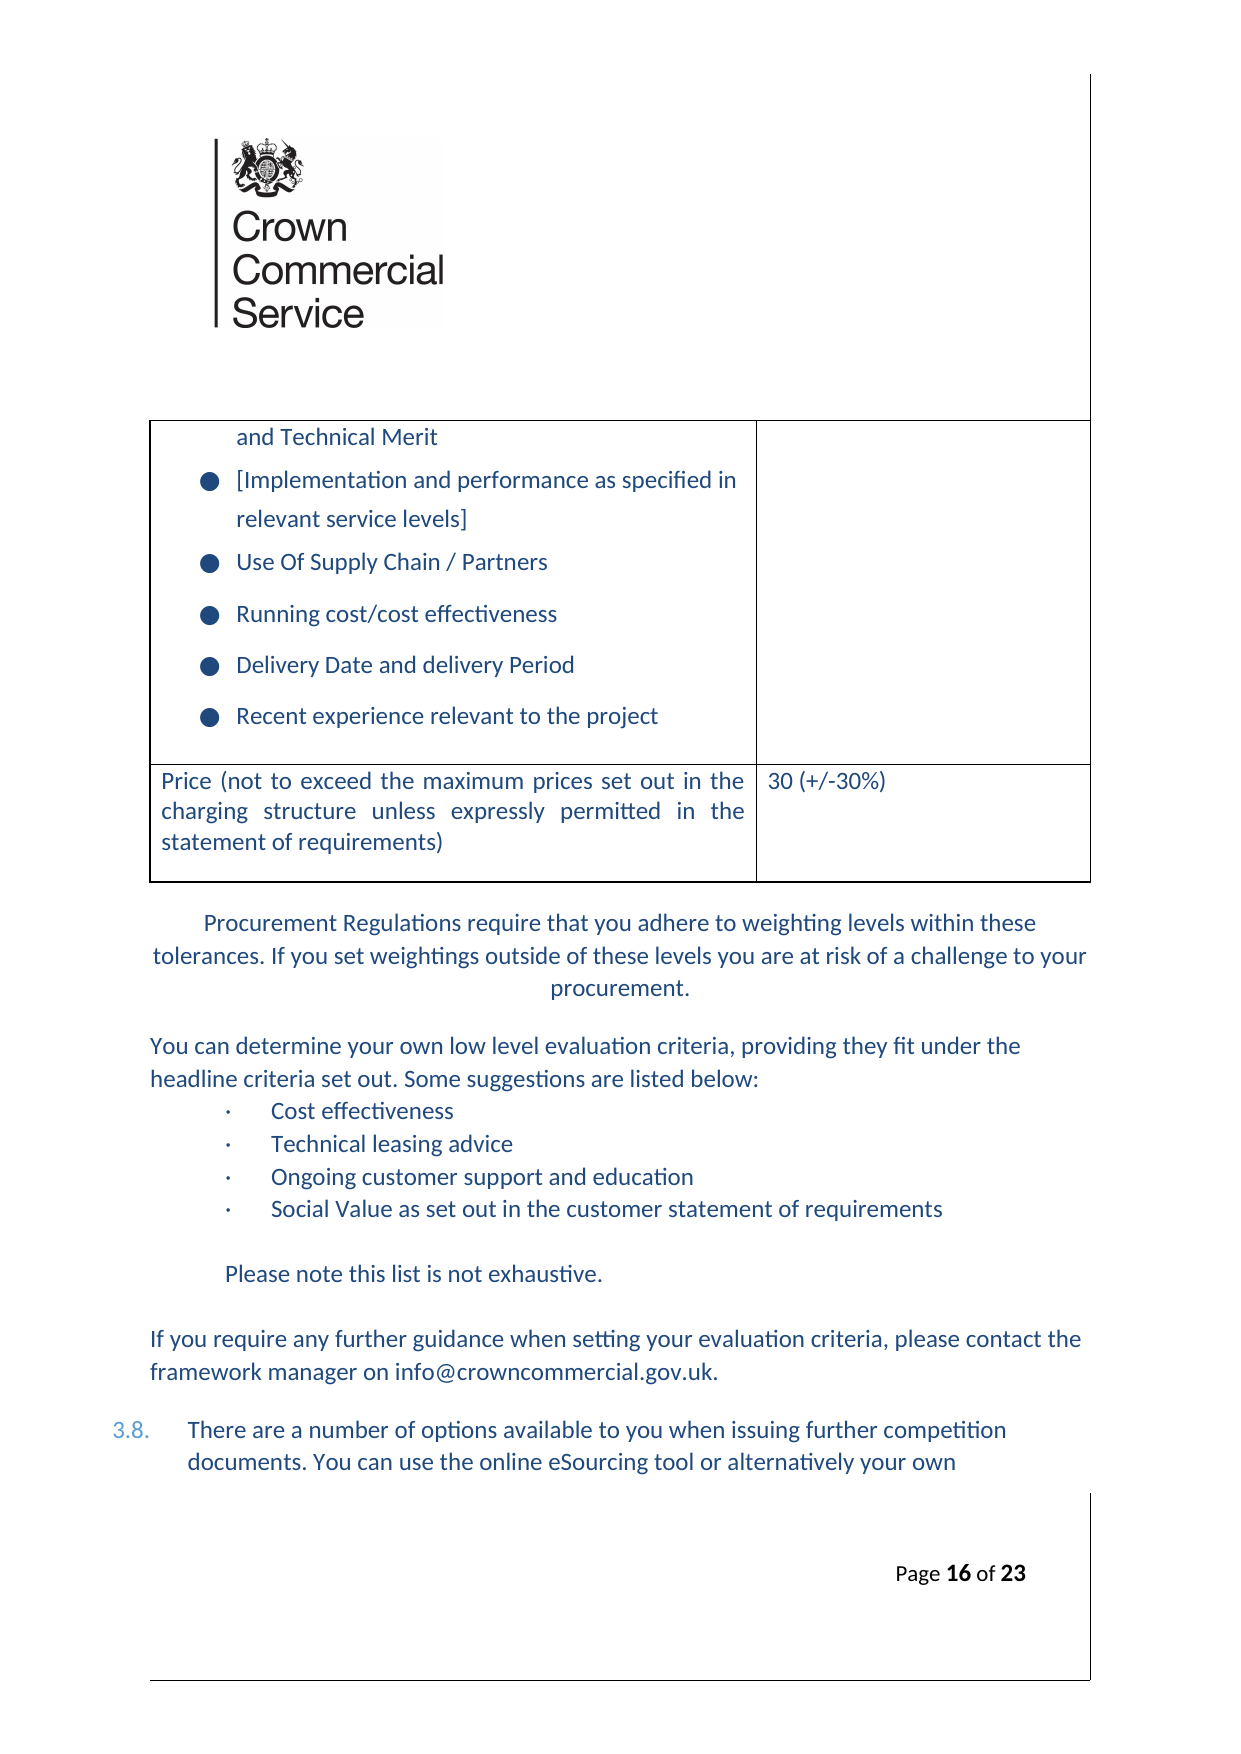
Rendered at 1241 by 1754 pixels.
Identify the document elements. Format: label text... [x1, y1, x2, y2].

text Please note this list is not exhaustive. [225, 1258, 1090, 1289]
text · Cost effectiveness [225, 1095, 1090, 1126]
table_cell 30 (+/-30%) [757, 765, 1090, 881]
text You can determine your own low level evaluation criteria, providing they fit under the headline criteria set out. Some suggestions are listed below: [150, 1030, 1090, 1093]
text · Ongoing customer support and education [225, 1161, 1090, 1191]
table_cell [757, 421, 1090, 764]
text Procurement Regulations require that you adhere to weighting levels within these tolerances. If you set weightings outside of these levels you are at risk of a challenge to your procurement. [150, 907, 1090, 1003]
list There are a number of options available to you when issuing further competition documents. You can use the online eSourcing tool or alternatively your own [150, 1414, 1090, 1477]
table_cell and Technical Merit [Implementation and performance as specified in relevant service levels] Use Of Supply Chain / Partners Running cost/cost effectiveness Delivery Date and delivery Period Recent experience relevant to the project [151, 421, 756, 764]
text · Technical leasing advice [225, 1128, 1090, 1158]
text If you require any further guidance when setting your evaluation criteria, please contact the framework manager on info@crowncommercial.gov.uk. [150, 1324, 1090, 1387]
table_cell Price (not to exceed the maximum prices set out in the charging structure unless expressly permitted in the statement of requirements) [151, 765, 756, 881]
text · Social Value as set out in the customer statement of requirements [225, 1193, 1090, 1224]
